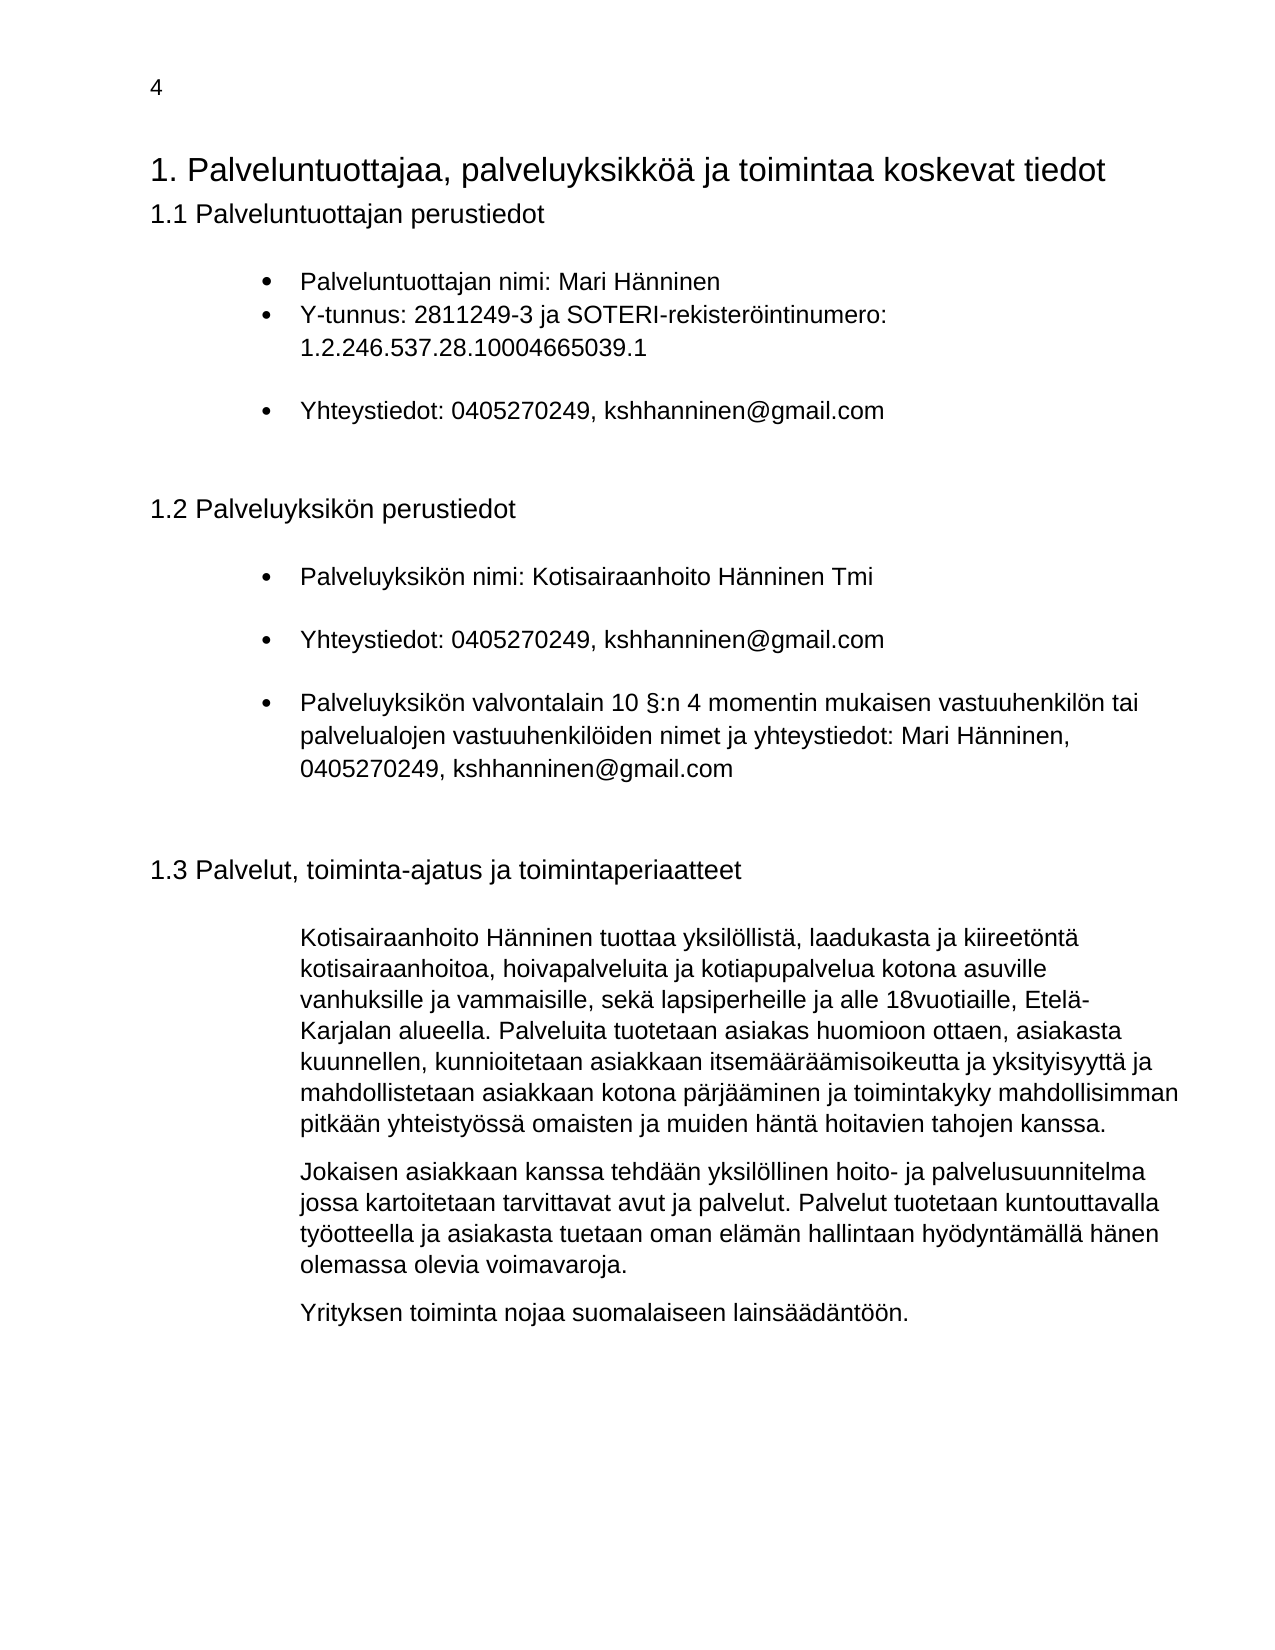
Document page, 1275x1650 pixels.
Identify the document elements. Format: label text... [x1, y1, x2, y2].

list Palveluyksikön nimi: Kotisairaanhoito Hänninen Tmi [262, 562, 1196, 621]
text Jokaisen asiakkaan kanssa tehdään yksilöllinen hoito- ja palvelusuunnitelma jossa kartoitetaan tarvittavat avut ja palvelut. Palvelut tuotetaan kuntouttavalla työotteella ja asiakasta tuetaan oman elämän hallintaan hyödyntämällä hänen olemassa olevia voimavaroja. [150, 1157, 1196, 1279]
list Y-tunnus: 2811249-3 ja SOTERI-rekisteröintinumero: 1.2.246.537.28.10004665039.1 [262, 300, 1196, 392]
list Yhteystiedot: 0405270249, kshhanninen@gmail.com [262, 396, 1196, 455]
subtitle 1.2 Palveluyksikön perustiedot [150, 493, 1196, 525]
subtitle 1.3 Palvelut, toiminta-ajatus ja toimintaperiaatteet [150, 854, 1196, 885]
subtitle 1.1 Palveluntuottajan perustiedot [150, 198, 1196, 229]
list Yhteystiedot: 0405270249, kshhanninen@gmail.com [262, 625, 1196, 684]
subtitle 1. Palveluntuottajaa, palveluyksikköä ja toimintaa koskevat tiedot [150, 150, 1196, 188]
list Palveluntuottajan nimi: Mari Hänninen [262, 267, 1196, 296]
text Yrityksen toiminta nojaa suomalaiseen lainsäädäntöön. [300, 1298, 1196, 1327]
list Palveluyksikön valvontalain 10 §:n 4 momentin mukaisen vastuuhenkilön tai palvelualojen vastuuhenkilöiden nimet ja yhteystiedot: Mari Hänninen, 0405270249, kshhanninen@gmail.com [262, 688, 1196, 813]
text Kotisairaanhoito Hänninen tuottaa yksilöllistä, laadukasta ja kiireetöntä kotisairaanhoitoa, hoivapalveluita ja kotiapupalvelua kotona asuville vanhuksille ja vammaisille, sekä lapsiperheille ja alle 18vuotiaille, Etelä- Karjalan alueella. Palveluita tuotetaan asiakas huomioon ottaen, asiakasta kuunnellen, kunnioitetaan asiakkaan itsemääräämisoikeutta ja yksityisyyttä ja mahdollistetaan asiakkaan kotona pärjääminen ja toimintakyky mahdollisimman pitkään yhteistyössä omaisten ja muiden häntä hoitavien tahojen kanssa. [150, 923, 1196, 1138]
